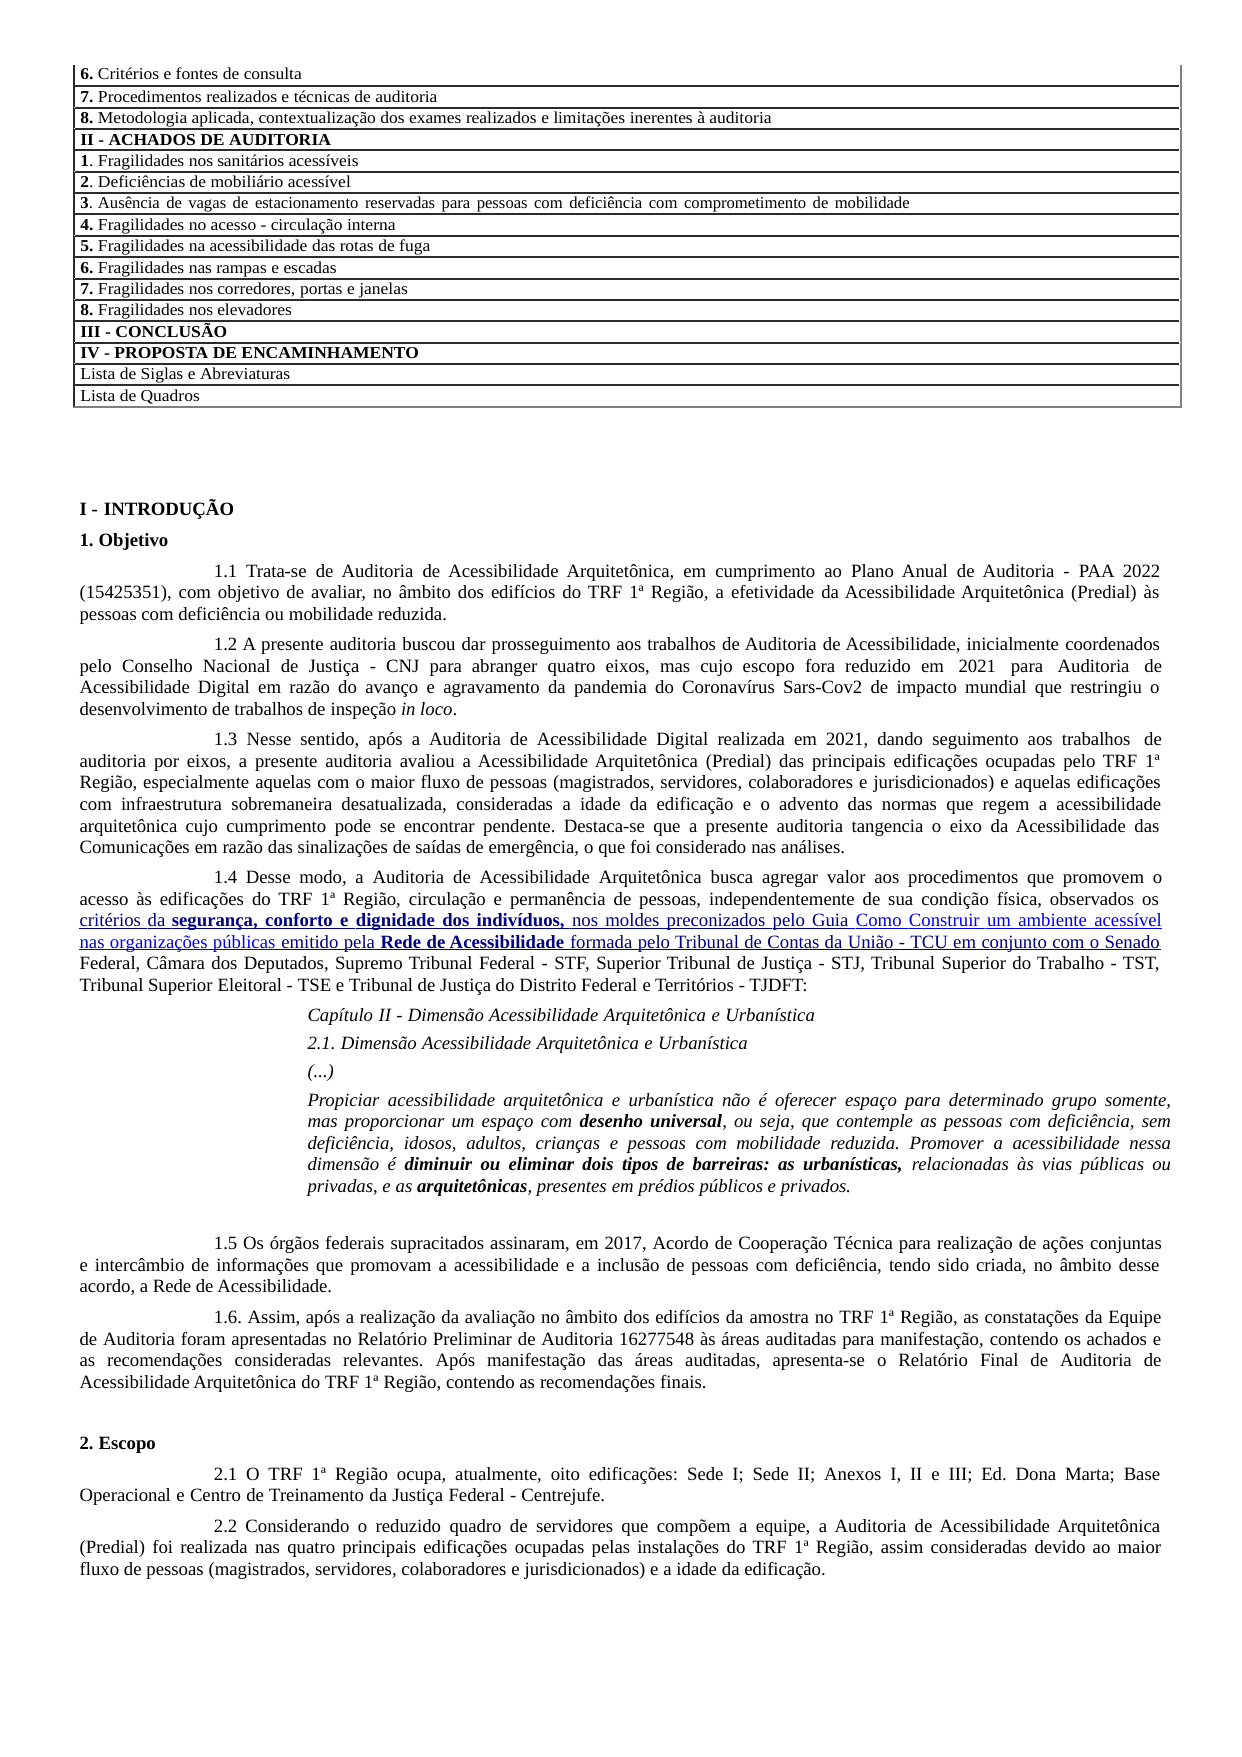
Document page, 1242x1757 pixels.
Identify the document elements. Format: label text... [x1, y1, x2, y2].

text Capítulo II - Dimensão Acessibilidade Arquitetônica e Urbanística [307, 1004, 1192, 1025]
text 2.1. Dimensão Acessibilidade Arquitetônica e Urbanística (...) [307, 1032, 764, 1082]
subtitle - INTRODUÇÃO [79, 498, 1192, 519]
table_cell 6. Fragilidades nas rampas e escadas [75, 256, 1180, 277]
list Desse modo, a Auditoria de Acessibilidade Arquitetônica busca agregar valor aos procedimentos que promovem o acesso às edificações do TRF 1ª Região, circulação e permanência de pessoas, independentemente de sua condição física, observados os critérios da segurança, conforto e dignidade dos indivíduos, nos moldes preconizados pelo Guia Como Construir um ambiente acessível [79, 866, 1162, 928]
table_cell Lista de Quadros [75, 384, 1180, 406]
table_cell 3. Ausência de vagas de estacionamento reservadas para pessoas com deficiência com comprometimento de mobilidade [75, 192, 1180, 213]
table_cell 8. Fragilidades nos elevadores [75, 299, 1180, 320]
list Considerando o reduzido quadro de servidores que compõem a equipe, a Auditoria de Acessibilidade Arquitetônica (Predial) foi realizada nas quatro principais edificações ocupadas pelas instalações do TRF 1ª Região, assim consideradas devido ao maior fluxo de pessoas (magistrados, servidores, colaboradores e jurisdicionados) e a idade da edificação. [79, 1515, 1162, 1579]
table_cell 5. Fragilidades na acessibilidade das rotas de fuga [75, 235, 1180, 256]
table_cell 1. Fragilidades nos sanitários acessíveis [75, 149, 1180, 171]
table_cell 7. Procedimentos realizados e técnicas de auditoria [75, 85, 1180, 107]
text 1.6. Assim, após a realização da avaliação no âmbito dos edifícios da amostra no TRF 1ª Região, as constatações da Equipe de Auditoria foram apresentadas no Relatório Preliminar de Auditoria 16277548 às áreas auditadas para manifestação, contendo os achados e as recomendações consideradas relevantes. Após manifestação das áreas auditadas, apresenta-se o Relatório Final de Auditoria de Acessibilidade Arquitetônica do TRF 1ª Região, contendo as recomendações finais. [79, 1306, 1162, 1392]
table_cell IV - PROPOSTA DE ENCAMINHAMENTO [75, 341, 1180, 363]
table_cell 4. Fragilidades no acesso - circulação interna [75, 213, 1180, 235]
text Operacional e Centro de Treinamento da Justiça Federal - Centrejufe. [79, 1484, 1192, 1505]
table_cell II - ACHADOS DE AUDITORIA [75, 128, 1180, 149]
list nas organizações públicas emitido pela Rede de Acessibilidade formada pelo Tribunal de Contas da União - TCU em conjunto com o Senado Federal, Câmara dos Deputados, Supremo Tribunal Federal - STF, Superior Tribunal de Justiça - STJ, Tribunal Superior do Trabalho - TST, Tribunal Superior Eleitoral - TSE e Tribunal de Justiça do Distrito Federal e Territórios - TJDFT: [79, 929, 1162, 995]
list A presente auditoria buscou dar prosseguimento aos trabalhos de Auditoria de Acessibilidade, inicialmente coordenados pelo Conselho Nacional de Justiça - CNJ para abranger quatro eixos, mas cujo escopo fora reduzido em 2021 para Auditoria de Acessibilidade Digital em razão do avanço e agravamento da pandemia do Coronavírus Sars-Cov2 de impacto mundial que restringiu o desenvolvimento de trabalhos de inspeção in loco. [79, 633, 1162, 719]
text Propiciar acessibilidade arquitetônica e urbanística não é oferecer espaço para determinado grupo somente, mas proporcionar um espaço com desenho universal, ou seja, que contemple as pessoas com deficiência, sem deficiência, idosos, adultos, crianças e pessoas com mobilidade reduzida. Promover a acessibilidade nessa dimensão é diminuir ou eliminar dois tipos de barreiras: as urbanísticas, relacionadas às vias públicas ou privadas, e as arquitetônicas, presentes em prédios públicos e privados. [307, 1089, 1172, 1196]
list Objetivo [79, 529, 1192, 550]
list Nesse sentido, após a Auditoria de Acessibilidade Digital realizada em 2021, dando seguimento aos trabalhos de auditoria por eixos, a presente auditoria avaliou a Acessibilidade Arquitetônica (Predial) das principais edificações ocupadas pelo TRF 1ª Região, especialmente aquelas com o maior fluxo de pessoas (magistrados, servidores, colaboradores e jurisdicionados) e aquelas edificações com infraestrutura sobremaneira desatualizada, consideradas a idade da edificação e o advento das normas que regem a acessibilidade arquitetônica cujo cumprimento pode se encontrar pendente. Destaca-se que a presente auditoria tangencia o eixo da Acessibilidade das Comunicações em razão das sinalizações de saídas de emergência, o que foi considerado nas análises. [79, 728, 1162, 858]
table_cell III - CONCLUSÃO [75, 320, 1180, 341]
table_cell 2. Deficiências de mobiliário acessível [75, 171, 1180, 192]
list O TRF 1ª Região ocupa, atualmente, oito edificações: Sede I; Sede II; Anexos I, II e III; Ed. Dona Marta; Base [214, 1462, 1192, 1484]
table_cell 8. Metodologia aplicada, contextualização dos exames realizados e limitações inerentes à auditoria [75, 107, 1180, 128]
subtitle Escopo [79, 1432, 1192, 1453]
list Os órgãos federais supracitados assinaram, em 2017, Acordo de Cooperação Técnica para realização de ações conjuntas e intercâmbio de informações que promovam a acessibilidade e a inclusão de pessoas com deficiência, tendo sido criada, no âmbito desse acordo, a Rede de Acessibilidade. [79, 1232, 1162, 1297]
table_cell 7. Fragilidades nos corredores, portas e janelas [75, 278, 1180, 299]
table_cell Lista de Siglas e Abreviaturas [75, 363, 1180, 384]
list Trata-se de Auditoria de Acessibilidade Arquitetônica, em cumprimento ao Plano Anual de Auditoria - PAA 2022 (15425351), com objetivo de avaliar, no âmbito dos edifícios do TRF 1ª Região, a efetividade da Acessibilidade Arquitetônica (Predial) às pessoas com deficiência ou mobilidade reduzida. [79, 560, 1162, 624]
table_header 6. Critérios e fontes de consulta [75, 65, 1180, 85]
